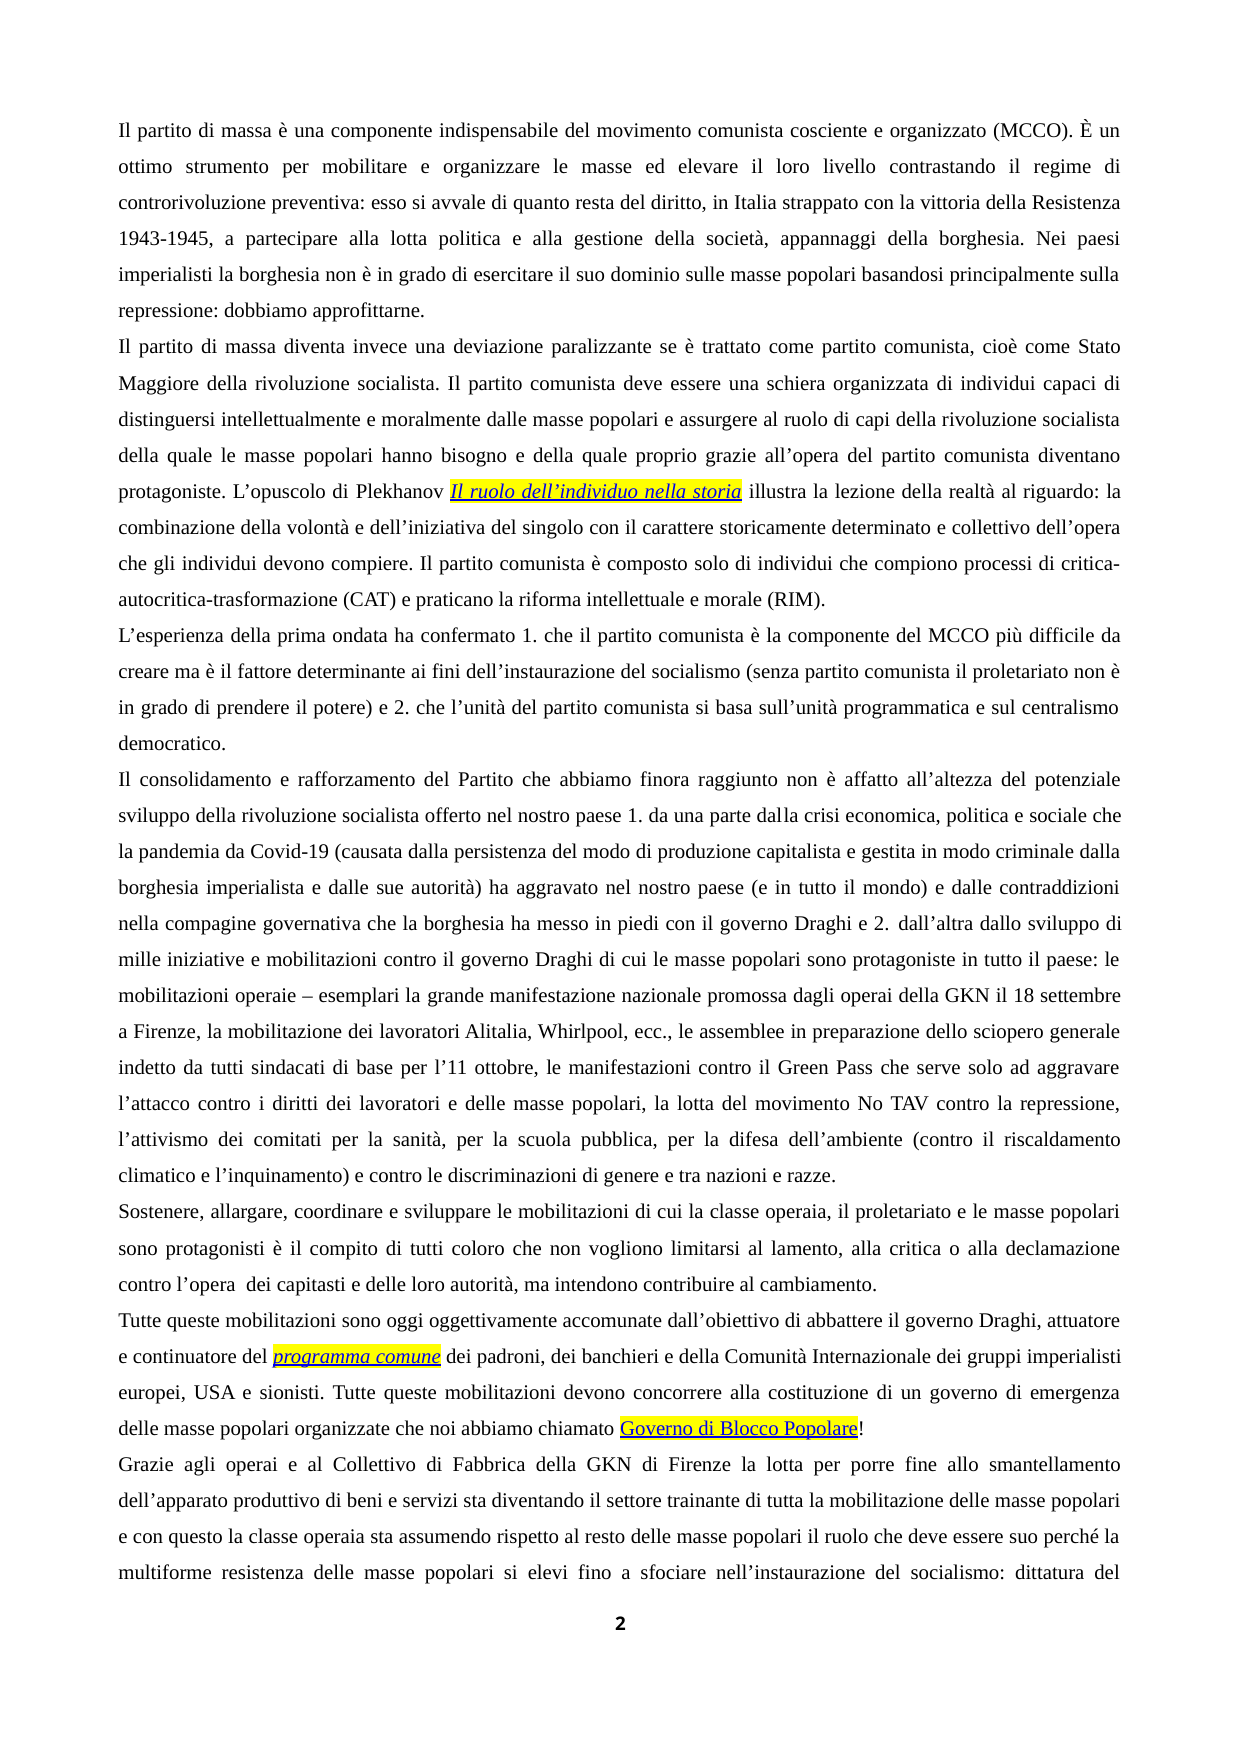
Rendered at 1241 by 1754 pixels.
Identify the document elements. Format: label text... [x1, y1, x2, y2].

text Il partito di massa è una componente indispensabile del movimento comunista cosciente e organizzato (MCCO). È un ottimo strumento per mobilitare e organizzare le masse ed elevare il loro livello contrastando il regime di controrivoluzione preventiva: esso si avvale di quanto resta del diritto, in Italia strappato con la vittoria della Resistenza 1943-1945, a partecipare alla lotta politica e alla gestione della società, appannaggi della borghesia. Nei paesi imperialisti la borghesia non è in grado di esercitare il suo dominio sulle masse popolari basandosi principalmente sulla repressione: dobbiamo approfittarne. [118, 118, 1122, 322]
text L’esperienza della prima ondata ha confermato 1. che il partito comunista è la componente del MCCO più difficile da creare ma è il fattore determinante ai fini dell’instaurazione del socialismo (senza partito comunista il proletariato non è in grado di prendere il potere) e 2. che l’unità del partito comunista si basa sull’unità programmatica e sul centralismo democratico. [118, 623, 1122, 755]
text Il partito di massa diventa invece una deviazione paralizzante se è trattato come partito comunista, cioè come Stato Maggiore della rivoluzione socialista. Il partito comunista deve essere una schiera organizzata di individui capaci di distinguersi intellettualmente e moralmente dalle masse popolari e assurgere al ruolo di capi della rivoluzione socialista della quale le masse popolari hanno bisogno e della quale proprio grazie all’opera del partito comunista diventano protagoniste. L’opuscolo di Plekhanov Il ruolo dell’individuo nella storia illustra la lezione della realtà al riguardo: la combinazione della volontà e dell’iniziativa del singolo con il carattere storicamente determinato e collettivo dell’opera che gli individui devono compiere. Il partito comunista è composto solo di individui che compiono processi di critica-autocritica-trasformazione (CAT) e praticano la riforma intellettuale e morale (RIM). [118, 334, 1122, 611]
text Grazie agli operai e al Collettivo di Fabbrica della GKN di Firenze la lotta per porre fine allo smantellamento dell’apparato produttivo di beni e servizi sta diventando il settore trainante di tutta la mobilitazione delle masse popolari e con questo la classe operaia sta assumendo rispetto al resto delle masse popolari il ruolo che deve essere suo perché la multiforme resistenza delle masse popolari si elevi fino a sfociare nell’instaurazione del socialismo: dittatura del [118, 1452, 1122, 1584]
text Tutte queste mobilitazioni sono oggi oggettivamente accomunate dall’obiettivo di abbattere il governo Draghi, attuatore e continuatore del programma comune dei padroni, dei banchieri e della Comunità Internazionale dei gruppi imperialisti europei, USA e sionisti. Tutte queste mobilitazioni devono concorrere alla costituzione di un governo di emergenza delle masse popolari organizzate che noi abbiamo chiamato Governo di Blocco Popolare! [118, 1307, 1122, 1440]
text Sostenere, allargare, coordinare e sviluppare le mobilitazioni di cui la classe operaia, il proletariato e le masse popolari sono protagonisti è il compito di tutti coloro che non vogliono limitarsi al lamento, alla critica o alla declamazione contro l’opera dei capitasti e delle loro autorità, ma intendono contribuire al cambiamento. [118, 1199, 1122, 1296]
text Il consolidamento e rafforzamento del Partito che abbiamo finora raggiunto non è affatto all’altezza del potenziale sviluppo della rivoluzione socialista offerto nel nostro paese 1. da una parte dalla crisi economica, politica e sociale che la pandemia da Covid-19 (causata dalla persistenza del modo di produzione capitalista e gestita in modo criminale dalla borghesia imperialista e dalle sue autorità) ha aggravato nel nostro paese (e in tutto il mondo) e dalle contraddizioni nella compagine governativa che la borghesia ha messo in piedi con il governo Draghi e 2. dall’altra dallo sviluppo di mille iniziative e mobilitazioni contro il governo Draghi di cui le masse popolari sono protagoniste in tutto il paese: le mobilitazioni operaie – esemplari la grande manifestazione nazionale promossa dagli operai della GKN il 18 settembre a Firenze, la mobilitazione dei lavoratori Alitalia, Whirlpool, ecc., le assemblee in preparazione dello sciopero generale indetto da tutti sindacati di base per l’11 ottobre, le manifestazioni contro il Green Pass che serve solo ad aggravare l’attacco contro i diritti dei lavoratori e delle masse popolari, la lotta del movimento No TAV contro la repressione, l’attivismo dei comitati per la sanità, per la scuola pubblica, per la difesa dell’ambiente (contro il riscaldamento climatico e l’inquinamento) e contro le discriminazioni di genere e tra nazioni e razze. [118, 767, 1122, 1187]
